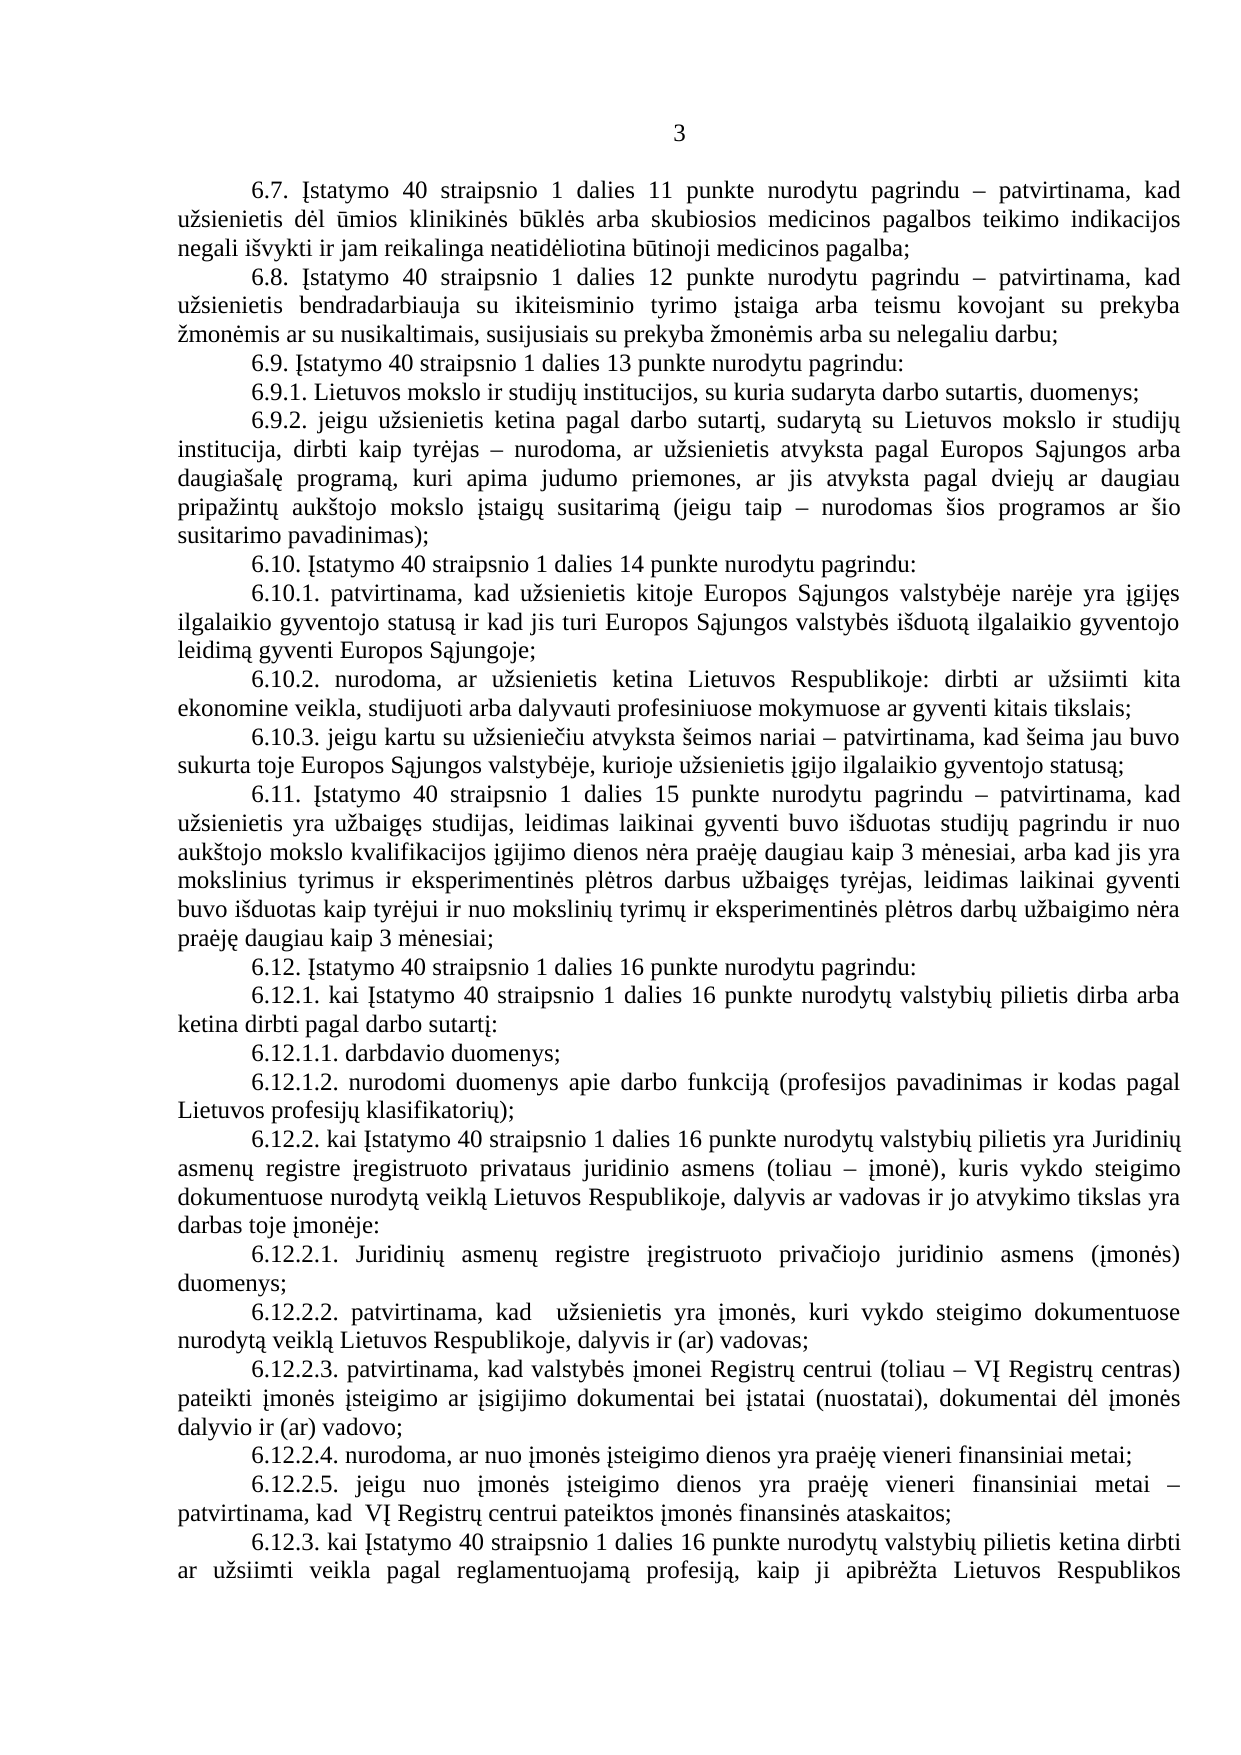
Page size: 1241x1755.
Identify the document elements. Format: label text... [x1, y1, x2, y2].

text 6.10.2. nurodoma, ar užsienietis ketina Lietuvos Respublikoje: dirbti ar užsiimti kita ekonomine veikla, studijuoti arba dalyvauti profesiniuose mokymuose ar gyventi kitais tikslais; [177, 664, 1181, 722]
text 6.12.2.2. patvirtinama, kad užsienietis yra įmonės, kuri vykdo steigimo dokumentuose nurodytą veiklą Lietuvos Respublikoje, dalyvis ir (ar) vadovas; [177, 1297, 1181, 1354]
text 6.12.1. kai Įstatymo 40 straipsnio 1 dalies 16 punkte nurodytų valstybių pilietis dirba arba ketina dirbti pagal darbo sutartį: [177, 981, 1181, 1038]
text 6.9. Įstatymo 40 straipsnio 1 dalies 13 punkte nurodytu pagrindu: [177, 348, 1181, 377]
text 6.7. Įstatymo 40 straipsnio 1 dalies 11 punkte nurodytu pagrindu – patvirtinama, kad užsienietis dėl ūmios klinikinės būklės arba skubiosios medicinos pagalbos teikimo indikacijos negali išvykti ir jam reikalinga neatidėliotina būtinoji medicinos pagalba; [177, 176, 1181, 262]
text 6.12. Įstatymo 40 straipsnio 1 dalies 16 punkte nurodytu pagrindu: [177, 952, 1181, 981]
text 6.9.2. jeigu užsienietis ketina pagal darbo sutartį, sudarytą su Lietuvos mokslo ir studijų institucija, dirbti kaip tyrėjas – nurodoma, ar užsienietis atvyksta pagal Europos Sąjungos arba daugiašalę programą, kuri apima judumo priemones, ar jis atvyksta pagal dviejų ar daugiau pripažintų aukštojo mokslo įstaigų susitarimą (jeigu taip – nurodomas šios programos ar šio susitarimo pavadinimas); [177, 406, 1181, 549]
text 6.8. Įstatymo 40 straipsnio 1 dalies 12 punkte nurodytu pagrindu – patvirtinama, kad užsienietis bendradarbiauja su ikiteisminio tyrimo įstaiga arba teismu kovojant su prekyba žmonėmis ar su nusikaltimais, susijusiais su prekyba žmonėmis arba su nelegaliu darbu; [177, 262, 1181, 348]
text 6.12.2. kai Įstatymo 40 straipsnio 1 dalies 16 punkte nurodytų valstybių pilietis yra Juridinių asmenų registre įregistruoto privataus juridinio asmens (toliau – įmonė), kuris vykdo steigimo dokumentuose nurodytą veiklą Lietuvos Respublikoje, dalyvis ar vadovas ir jo atvykimo tikslas yra darbas toje įmonėje: [177, 1124, 1181, 1239]
text 6.12.2.3. patvirtinama, kad valstybės įmonei Registrų centrui (toliau – VĮ Registrų centras) pateikti įmonės įsteigimo ar įsigijimo dokumentai bei įstatai (nuostatai), dokumentai dėl įmonės dalyvio ir (ar) vadovo; [177, 1354, 1181, 1441]
text 6.11. Įstatymo 40 straipsnio 1 dalies 15 punkte nurodytu pagrindu – patvirtinama, kad užsienietis yra užbaigęs studijas, leidimas laikinai gyventi buvo išduotas studijų pagrindu ir nuo aukštojo mokslo kvalifikacijos įgijimo dienos nėra praėję daugiau kaip 3 mėnesiai, arba kad jis yra mokslinius tyrimus ir eksperimentinės plėtros darbus užbaigęs tyrėjas, leidimas laikinai gyventi buvo išduotas kaip tyrėjui ir nuo mokslinių tyrimų ir eksperimentinės plėtros darbų užbaigimo nėra praėję daugiau kaip 3 mėnesiai; [177, 779, 1181, 952]
text 6.10.3. jeigu kartu su užsieniečiu atvyksta šeimos nariai – patvirtinama, kad šeima jau buvo sukurta toje Europos Sąjungos valstybėje, kurioje užsienietis įgijo ilgalaikio gyventojo statusą; [177, 722, 1181, 779]
text 6.12.2.1. Juridinių asmenų registre įregistruoto privačiojo juridinio asmens (įmonės) duomenys; [177, 1239, 1181, 1297]
text 6.12.1.2. nurodomi duomenys apie darbo funkciją (profesijos pavadinimas ir kodas pagal Lietuvos profesijų klasifikatorių); [177, 1067, 1181, 1124]
text 6.9.1. Lietuvos mokslo ir studijų institucijos, su kuria sudaryta darbo sutartis, duomenys; [177, 377, 1181, 406]
text 6.12.3. kai Įstatymo 40 straipsnio 1 dalies 16 punkte nurodytų valstybių pilietis ketina dirbti ar užsiimti veikla pagal reglamentuojamą profesiją, kaip ji apibrėžta Lietuvos Respublikos [177, 1527, 1181, 1584]
text 6.12.1.1. darbdavio duomenys; [177, 1038, 1181, 1067]
text 6.12.2.4. nurodoma, ar nuo įmonės įsteigimo dienos yra praėję vieneri finansiniai metai; [177, 1441, 1181, 1469]
text 6.12.2.5. jeigu nuo įmonės įsteigimo dienos yra praėję vieneri finansiniai metai – patvirtinama, kad VĮ Registrų centrui pateiktos įmonės finansinės ataskaitos; [177, 1469, 1181, 1527]
text 6.10.1. patvirtinama, kad užsienietis kitoje Europos Sąjungos valstybėje narėje yra įgijęs ilgalaikio gyventojo statusą ir kad jis turi Europos Sąjungos valstybės išduotą ilgalaikio gyventojo leidimą gyventi Europos Sąjungoje; [177, 578, 1181, 664]
text 6.10. Įstatymo 40 straipsnio 1 dalies 14 punkte nurodytu pagrindu: [177, 549, 1181, 578]
